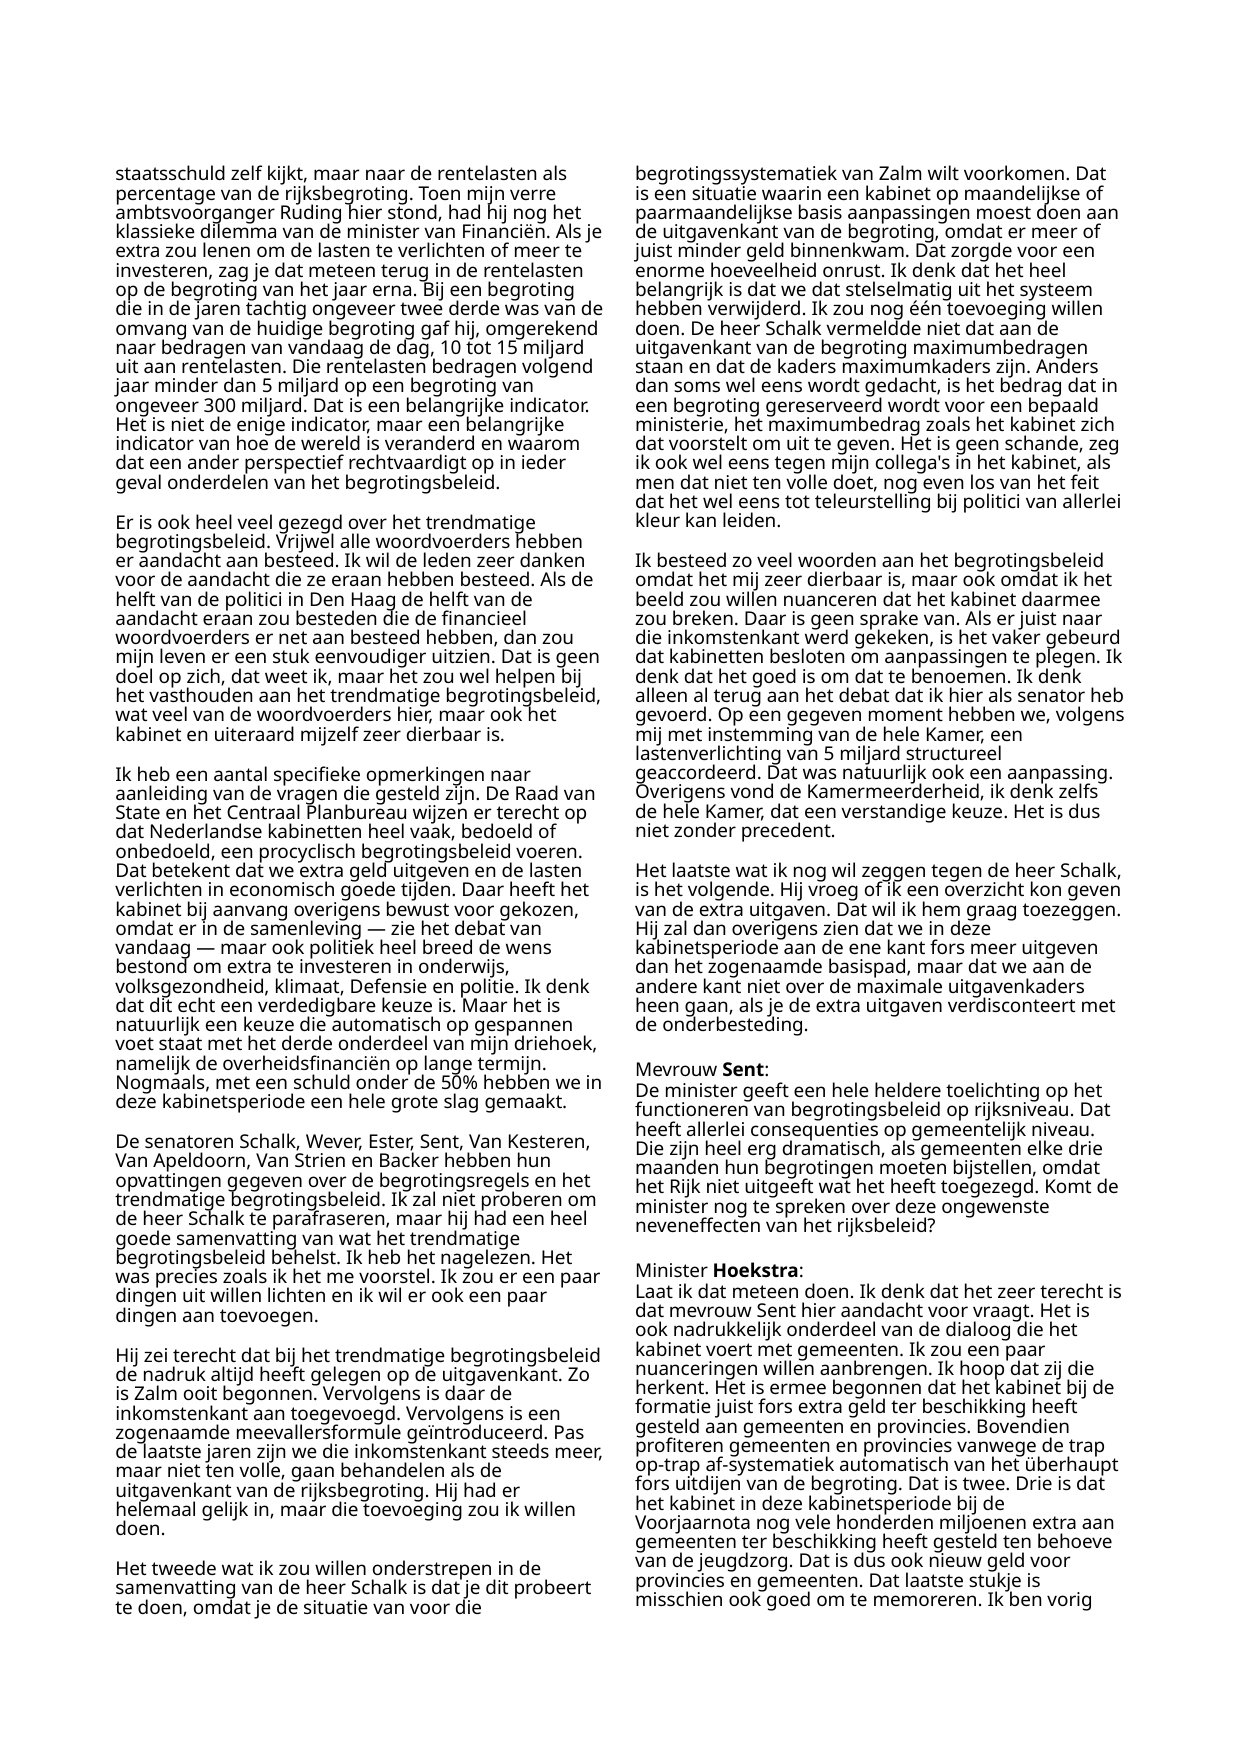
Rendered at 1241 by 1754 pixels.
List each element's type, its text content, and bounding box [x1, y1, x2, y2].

text Mevrouw Sent: [635, 1056, 1125, 1082]
text Minister Hoekstra: [635, 1257, 1125, 1283]
text begrotingssystematiek van Zalm wilt voorkomen. Dat is een situatie waarin een kabinet op maandelijkse of paarmaandelijkse basis aanpassingen moest doen aan de uitgavenkant van de begroting, omdat er meer of juist minder geld binnenkwam. Dat zorgde voor een enorme hoeveelheid onrust. Ik denk dat het heel belangrijk is dat we dat stelselmatig uit het systeem hebben verwijderd. Ik zou nog één toevoeging willen doen. De heer Schalk vermeldde niet dat aan de uitgavenkant van de begroting maximumbedragen staan en dat de kaders maximumkaders zijn. Anders dan soms wel eens wordt gedacht, is het bedrag dat in een begroting gereserveerd wordt voor een bepaald ministerie, het maximumbedrag zoals het kabinet zich dat voorstelt om uit te geven. Het is geen schande, zeg ik ook wel eens tegen mijn collega's in het kabinet, als men dat niet ten volle doet, nog even los van het feit dat het wel eens tot teleurstelling bij politici van allerlei kleur kan leiden. [635, 165, 1125, 531]
text Ik heb een aantal specifieke opmerkingen naar aanleiding van de vragen die gesteld zijn. De Raad van State en het Centraal Planbureau wijzen er terecht op dat Nederlandse kabinetten heel vaak, bedoeld of onbedoeld, een procyclisch begrotingsbeleid voeren. Dat betekent dat we extra geld uitgeven en de lasten verlichten in economisch goede tijden. Daar heeft het kabinet bij aanvang overigens bewust voor gekozen, omdat er in de samenleving — zie het debat van vandaag — maar ook politiek heel breed de wens bestond om extra te investeren in onderwijs, volksgezondheid, klimaat, Defensie en politie. Ik denk dat dit echt een verdedigbare keuze is. Maar het is natuurlijk een keuze die automatisch op gespannen voet staat met het derde onderdeel van mijn driehoek, namelijk de overheidsfinanciën op lange termijn. Nogmaals, met een schuld onder de 50% hebben we in deze kabinetsperiode een hele grote slag gemaakt. [115, 766, 605, 1112]
text staatsschuld zelf kijkt, maar naar de rentelasten als percentage van de rijksbegroting. Toen mijn verre ambtsvoorganger Ruding hier stond, had hij nog het klassieke dilemma van de minister van Financiën. Als je extra zou lenen om de lasten te verlichten of meer te investeren, zag je dat meteen terug in de rentelasten op de begroting van het jaar erna. Bij een begroting die in de jaren tachtig ongeveer twee derde was van de omvang van de huidige begroting gaf hij, omgerekend naar bedragen van vandaag de dag, 10 tot 15 miljard uit aan rentelasten. Die rentelasten bedragen volgend jaar minder dan 5 miljard op een begroting van ongeveer 300 miljard. Dat is een belangrijke indicator. Het is niet de enige indicator, maar een belangrijke indicator van hoe de wereld is veranderd en waarom dat een ander perspectief rechtvaardigt op in ieder geval onderdelen van het begrotingsbeleid. [115, 165, 605, 493]
text Er is ook heel veel gezegd over het trendmatige begrotingsbeleid. Vrijwel alle woordvoerders hebben er aandacht aan besteed. Ik wil de leden zeer danken voor de aandacht die ze eraan hebben besteed. Als de helft van de politici in Den Haag de helft van de aandacht eraan zou besteden die de financieel woordvoerders er net aan besteed hebben, dan zou mijn leven er een stuk eenvoudiger uitzien. Dat is geen doel op zich, dat weet ik, maar het zou wel helpen bij het vasthouden aan het trendmatige begrotingsbeleid, wat veel van de woordvoerders hier, maar ook het kabinet en uiteraard mijzelf zeer dierbaar is. [115, 514, 605, 745]
text Ik besteed zo veel woorden aan het begrotingsbeleid omdat het mij zeer dierbaar is, maar ook omdat ik het beeld zou willen nuanceren dat het kabinet daarmee zou breken. Daar is geen sprake van. Als er juist naar die inkomstenkant werd gekeken, is het vaker gebeurd dat kabinetten besloten om aanpassingen te plegen. Ik denk dat het goed is om dat te benoemen. Ik denk alleen al terug aan het debat dat ik hier als senator heb gevoerd. Op een gegeven moment hebben we, volgens mij met instemming van de hele Kamer, een lastenverlichting van 5 miljard structureel geaccordeerd. Dat was natuurlijk ook een aanpassing. Overigens vond de Kamermeerderheid, ik denk zelfs de hele Kamer, dat een verstandige keuze. Het is dus niet zonder precedent. [635, 552, 1125, 841]
text Het tweede wat ik zou willen onderstrepen in de samenvatting van de heer Schalk is dat je dit probeert te doen, omdat je de situatie van voor die [115, 1560, 605, 1618]
text Hij zei terecht dat bij het trendmatige begrotingsbeleid de nadruk altijd heeft gelegen op de uitgavenkant. Zo is Zalm ooit begonnen. Vervolgens is daar de inkomstenkant aan toegevoegd. Vervolgens is een zogenaamde meevallersformule geïntroduceerd. Pas de laatste jaren zijn we die inkomstenkant steeds meer, maar niet ten volle, gaan behandelen als de uitgavenkant van de rijksbegroting. Hij had er helemaal gelijk in, maar die toevoeging zou ik willen doen. [115, 1347, 605, 1539]
text Het laatste wat ik nog wil zeggen tegen de heer Schalk, is het volgende. Hij vroeg of ik een overzicht kon geven van de extra uitgaven. Dat wil ik hem graag toezeggen. Hij zal dan overigens zien dat we in deze kabinetsperiode aan de ene kant fors meer uitgeven dan het zogenaamde basispad, maar dat we aan de andere kant niet over de maximale uitgavenkaders heen gaan, als je de extra uitgaven verdisconteert met de onderbesteding. [635, 862, 1125, 1035]
text De minister geeft een hele heldere toelichting op het functioneren van begrotingsbeleid op rijksniveau. Dat heeft allerlei consequenties op gemeentelijk niveau. Die zijn heel erg dramatisch, als gemeenten elke drie maanden hun begrotingen moeten bijstellen, omdat het Rijk niet uitgeeft wat het heeft toegezegd. Komt de minister nog te spreken over deze ongewenste neveneffecten van het rijksbeleid? [635, 1082, 1125, 1236]
text De senatoren Schalk, Wever, Ester, Sent, Van Kesteren, Van Apeldoorn, Van Strien en Backer hebben hun opvattingen gegeven over de begrotingsregels en het trendmatige begrotingsbeleid. Ik zal niet proberen om de heer Schalk te parafraseren, maar hij had een heel goede samenvatting van wat het trendmatige begrotingsbeleid behelst. Ik heb het nagelezen. Het was precies zoals ik het me voorstel. Ik zou er een paar dingen uit willen lichten en ik wil er ook een paar dingen aan toevoegen. [115, 1133, 605, 1326]
text Laat ik dat meteen doen. Ik denk dat het zeer terecht is dat mevrouw Sent hier aandacht voor vraagt. Het is ook nadrukkelijk onderdeel van de dialoog die het kabinet voert met gemeenten. Ik zou een paar nuanceringen willen aanbrengen. Ik hoop dat zij die herkent. Het is ermee begonnen dat het kabinet bij de formatie juist fors extra geld ter beschikking heeft gesteld aan gemeenten en provincies. Bovendien profiteren gemeenten en provincies vanwege de trap op-trap af-systematiek automatisch van het überhaupt fors uitdijen van de begroting. Dat is twee. Drie is dat het kabinet in deze kabinetsperiode bij de Voorjaarnota nog vele honderden miljoenen extra aan gemeenten ter beschikking heeft gesteld ten behoeve van de jeugdzorg. Dat is dus ook nieuw geld voor provincies en gemeenten. Dat laatste stukje is misschien ook goed om te memoreren. Ik ben vorig [635, 1283, 1125, 1610]
